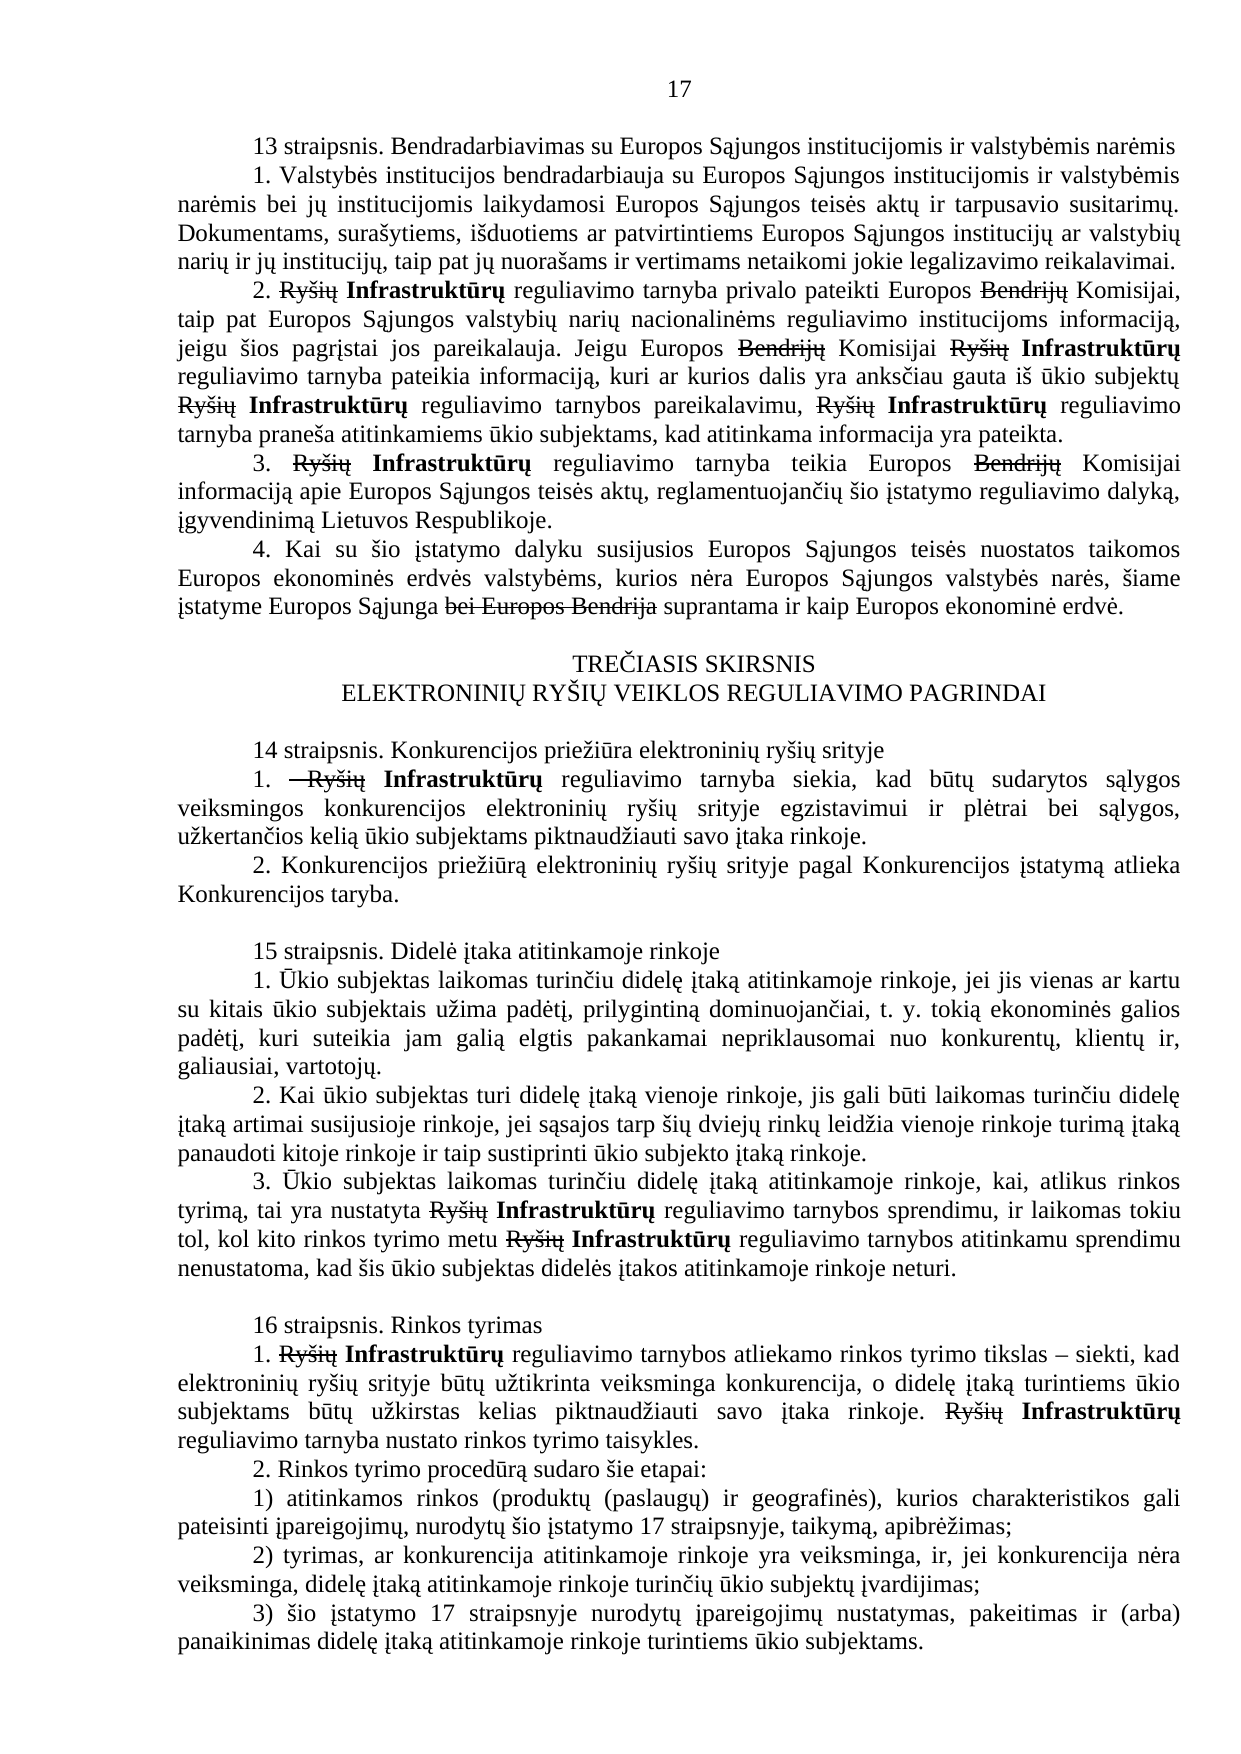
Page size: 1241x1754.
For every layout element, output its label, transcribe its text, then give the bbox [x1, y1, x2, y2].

text 3. Ūkio subjektas laikomas turinčiu didelę įtaką atitinkamoje rinkoje, kai, atlikus rinkos tyrimą, tai yra nustatyta Ryšių Infrastruktūrų reguliavimo tarnybos sprendimu, ir laikomas tokiu tol, kol kito rinkos tyrimo metu Ryšių Infrastruktūrų reguliavimo tarnybos atitinkamu sprendimu nenustatoma, kad šis ūkio subjektas didelės įtakos atitinkamoje rinkoje neturi. [177, 1166, 1181, 1281]
text 1) atitinkamos rinkos (produktų (paslaugų) ir geografinės), kurios charakteristikos gali pateisinti įpareigojimų, nurodytų šio įstatymo 17 straipsnyje, taikymą, apibrėžimas; [177, 1483, 1181, 1540]
text 16 straipsnis. Rinkos tyrimas [177, 1310, 1181, 1339]
text 1. Ryšių Infrastruktūrų reguliavimo tarnyba siekia, kad būtų sudarytos sąlygos veiksmingos konkurencijos elektroninių ryšių srityje egzistavimui ir plėtrai bei sąlygos, užkertančios kelią ūkio subjektams piktnaudžiauti savo įtaka rinkoje. [177, 764, 1181, 850]
text 14 straipsnis. Konkurencijos priežiūra elektroninių ryšių srityje [177, 735, 1181, 764]
text 3) šio įstatymo 17 straipsnyje nurodytų įpareigojimų nustatymas, pakeitimas ir (arba) panaikinimas didelę įtaką atitinkamoje rinkoje turintiems ūkio subjektams. [177, 1598, 1181, 1655]
text 15 straipsnis. Didelė įtaka atitinkamoje rinkoje [177, 936, 1181, 965]
text 2. Konkurencijos priežiūrą elektroninių ryšių srityje pagal Konkurencijos įstatymą atlieka Konkurencijos taryba. [177, 850, 1181, 908]
text 3. Ryšių Infrastruktūrų reguliavimo tarnyba teikia Europos Bendrijų Komisijai informaciją apie Europos Sąjungos teisės aktų, reglamentuojančių šio įstatymo reguliavimo dalyką, įgyvendinimą Lietuvos Respublikoje. [177, 448, 1181, 534]
text 1. Ryšių Infrastruktūrų reguliavimo tarnybos atliekamo rinkos tyrimo tikslas – siekti, kad elektroninių ryšių srityje būtų užtikrinta veiksminga konkurencija, o didelę įtaką turintiems ūkio subjektams būtų užkirstas kelias piktnaudžiauti savo įtaka rinkoje. Ryšių Infrastruktūrų reguliavimo tarnyba nustato rinkos tyrimo taisykles. [177, 1339, 1181, 1454]
text 13 straipsnis. Bendradarbiavimas su Europos Sąjungos institucijomis ir valstybėmis narėmis [252, 131, 1181, 160]
text 1. Ūkio subjektas laikomas turinčiu didelę įtaką atitinkamoje rinkoje, jei jis vienas ar kartu su kitais ūkio subjektais užima padėtį, prilygintiną dominuojančiai, t. y. tokią ekonominės galios padėtį, kuri suteikia jam galią elgtis pakankamai nepriklausomai nuo konkurentų, klientų ir, galiausiai, vartotojų. [177, 965, 1181, 1080]
text 2. Kai ūkio subjektas turi didelę įtaką vienoje rinkoje, jis gali būti laikomas turinčiu didelę įtaką artimai susijusioje rinkoje, jei sąsajos tarp šių dviejų rinkų leidžia vienoje rinkoje turimą įtaką panaudoti kitoje rinkoje ir taip sustiprinti ūkio subjekto įtaką rinkoje. [177, 1080, 1181, 1166]
text 2. Rinkos tyrimo procedūrą sudaro šie etapai: [177, 1454, 1181, 1483]
text TREČIASIS SKIRSNIS [207, 649, 1181, 678]
text 4. Kai su šio įstatymo dalyku susijusios Europos Sąjungos teisės nuostatos taikomos Europos ekonominės erdvės valstybėms, kurios nėra Europos Sąjungos valstybės narės, šiame įstatyme Europos Sąjunga bei Europos Bendrija suprantama ir kaip Europos ekonominė erdvė. [177, 534, 1181, 620]
text ELEKTRONINIŲ RYŠIŲ VEIKLOS REGULIAVIMO PAGRINDAI [207, 678, 1181, 706]
text 2. Ryšių Infrastruktūrų reguliavimo tarnyba privalo pateikti Europos Bendrijų Komisijai, taip pat Europos Sąjungos valstybių narių nacionalinėms reguliavimo institucijoms informaciją, jeigu šios pagrįstai jos pareikalauja. Jeigu Europos Bendrijų Komisijai Ryšių Infrastruktūrų reguliavimo tarnyba pateikia informaciją, kuri ar kurios dalis yra anksčiau gauta iš ūkio subjektų Ryšių Infrastruktūrų reguliavimo tarnybos pareikalavimu, Ryšių Infrastruktūrų reguliavimo tarnyba praneša atitinkamiems ūkio subjektams, kad atitinkama informacija yra pateikta. [177, 275, 1181, 448]
text 1. Valstybės institucijos bendradarbiauja su Europos Sąjungos institucijomis ir valstybėmis narėmis bei jų institucijomis laikydamosi Europos Sąjungos teisės aktų ir tarpusavio susitarimų. Dokumentams, surašytiems, išduotiems ar patvirtintiems Europos Sąjungos institucijų ar valstybių narių ir jų institucijų, taip pat jų nuorašams ir vertimams netaikomi jokie legalizavimo reikalavimai. [177, 160, 1181, 275]
text 2) tyrimas, ar konkurencija atitinkamoje rinkoje yra veiksminga, ir, jei konkurencija nėra veiksminga, didelę įtaką atitinkamoje rinkoje turinčių ūkio subjektų įvardijimas; [177, 1540, 1181, 1598]
